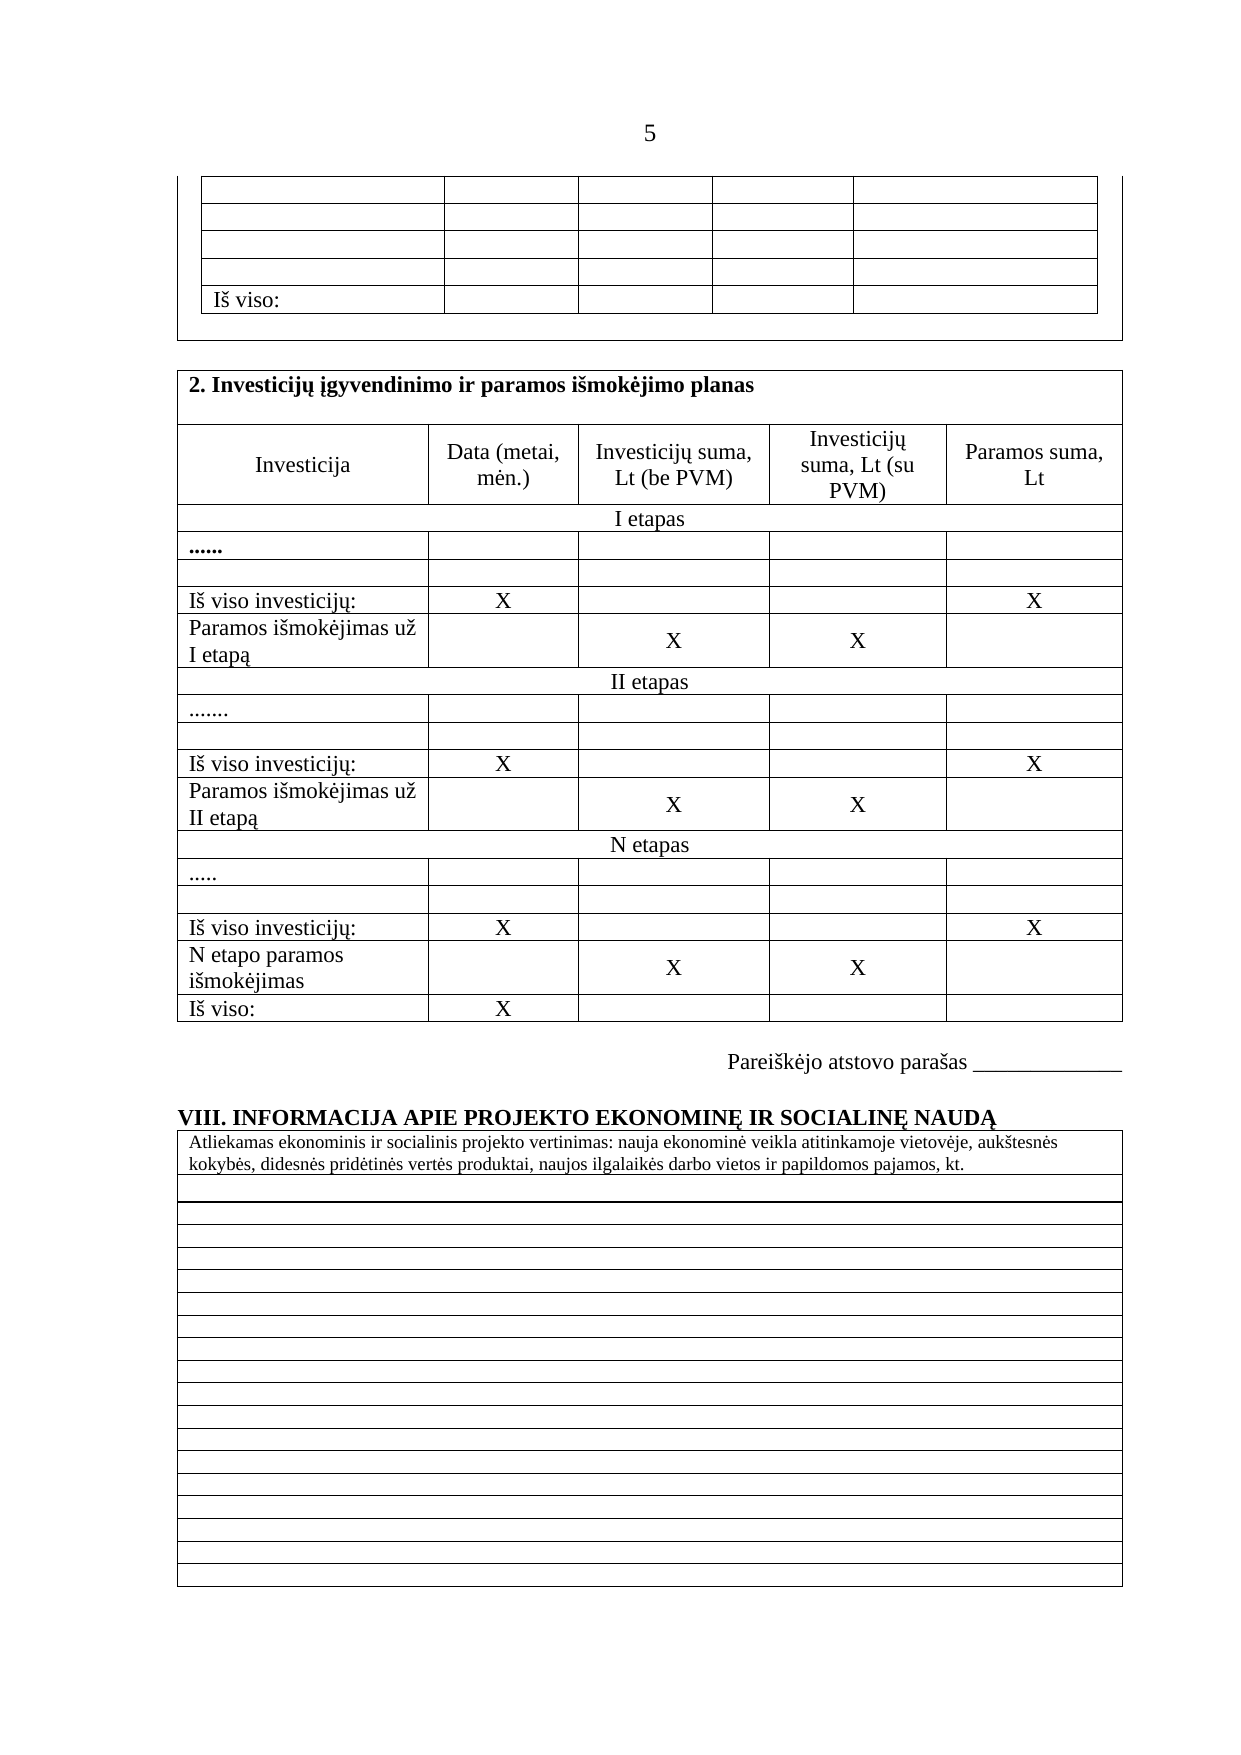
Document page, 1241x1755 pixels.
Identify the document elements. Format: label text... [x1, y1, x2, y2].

table_cell ....... [178, 695, 428, 722]
table_header Atliekamas ekonominis ir socialinis projekto vertinimas: nauja ekonominė veikla atitinkamoje vietovėje, aukštesnės kokybės, didesnės pridėtinės vertės produktai, naujos ilgalaikės darbo vietos ir papildomos pajamos, kt. [178, 1131, 1122, 1174]
table_cell [854, 259, 1097, 285]
table_cell [947, 560, 1122, 586]
table_cell [178, 1406, 1122, 1427]
table_cell [579, 886, 769, 912]
table_cell X [947, 750, 1122, 777]
table_cell [178, 313, 1122, 340]
table_cell [713, 177, 853, 203]
table_cell [445, 204, 578, 230]
table_cell [770, 750, 946, 777]
table_cell X [429, 750, 578, 777]
table_cell [445, 286, 578, 313]
table_cell [429, 560, 578, 586]
table_cell [178, 886, 428, 912]
table_cell [1098, 230, 1122, 258]
table_cell Iš viso investicijų: [178, 587, 428, 613]
table_cell [178, 560, 428, 586]
table_cell X [579, 941, 769, 994]
table_cell [178, 1542, 1122, 1563]
table_cell [178, 1203, 1122, 1224]
table_cell [770, 723, 946, 749]
text VIII. INFORMACIJA APIE PROJEKTO EKONOMINĘ IR SOCIALINĘ NAUDĄ [177, 1103, 1122, 1130]
table_cell [178, 1519, 1122, 1541]
table_cell [579, 750, 769, 777]
table_header 2. Investicijų įgyvendinimo ir paramos išmokėjimo planas [178, 371, 1122, 423]
table_cell [579, 560, 769, 586]
table_cell [429, 941, 578, 994]
table_cell Iš viso investicijų: [178, 750, 428, 777]
table_cell [770, 695, 946, 722]
table_cell [178, 176, 201, 203]
table_cell Paramos išmokėjimas už I etapą [178, 614, 428, 667]
table_cell [713, 231, 853, 258]
table_cell Iš viso: [202, 286, 444, 313]
table_cell [429, 886, 578, 912]
table_cell [947, 532, 1122, 558]
table_cell [579, 286, 712, 313]
table_cell X [770, 614, 946, 667]
table_cell [178, 1248, 1122, 1269]
table_cell N etapo paramos išmokėjimas [178, 941, 428, 994]
table_cell [947, 778, 1122, 830]
table_cell [713, 286, 853, 313]
table_cell [713, 204, 853, 230]
table_cell [178, 230, 201, 258]
table_cell [178, 1270, 1122, 1292]
table_cell [579, 259, 712, 285]
table_cell [202, 204, 444, 230]
table_cell [178, 1293, 1122, 1314]
table_cell X [429, 587, 578, 613]
table_cell [770, 995, 946, 1021]
table_cell X [947, 587, 1122, 613]
table_cell [429, 859, 578, 885]
table_cell [178, 1316, 1122, 1337]
table_cell [445, 259, 578, 285]
table_cell [770, 587, 946, 613]
table_cell ...... [178, 532, 428, 558]
table_cell [1098, 285, 1122, 313]
table_cell [713, 259, 853, 285]
table_cell [579, 723, 769, 749]
table_cell [178, 203, 201, 230]
table_cell [178, 1564, 1122, 1586]
table_cell [178, 1474, 1122, 1495]
table_cell [770, 886, 946, 912]
table_cell [947, 941, 1122, 994]
table_cell [579, 532, 769, 558]
table_cell [579, 231, 712, 258]
table_cell [429, 695, 578, 722]
table_cell [178, 723, 428, 749]
table_cell [178, 1361, 1122, 1382]
table_cell [202, 177, 444, 203]
table_cell [579, 177, 712, 203]
table_cell [947, 614, 1122, 667]
table_cell Paramos suma, Lt [947, 425, 1122, 504]
table_cell [445, 177, 578, 203]
table_cell [178, 1429, 1122, 1450]
table_cell [579, 995, 769, 1021]
table_cell [178, 1496, 1122, 1518]
table_cell X [579, 614, 769, 667]
table_cell [947, 995, 1122, 1021]
table_cell [429, 778, 578, 830]
table_cell X [947, 914, 1122, 940]
table_cell [947, 886, 1122, 912]
table_cell X [579, 778, 769, 830]
table_cell [770, 859, 946, 885]
table_cell [579, 204, 712, 230]
table_cell [178, 285, 201, 313]
table_cell Investicijų suma, Lt (be PVM) [579, 425, 769, 504]
table_cell [178, 1338, 1122, 1360]
table_cell [947, 695, 1122, 722]
table_cell II etapas [178, 668, 1122, 694]
table_cell [178, 1451, 1122, 1473]
table_cell [854, 286, 1097, 313]
table_cell [579, 914, 769, 940]
table_cell Investicija [178, 425, 428, 504]
table_cell [854, 231, 1097, 258]
table_cell [1098, 203, 1122, 230]
table_cell X [429, 914, 578, 940]
table_cell [429, 723, 578, 749]
table_cell [770, 914, 946, 940]
table_cell [947, 859, 1122, 885]
text Pareiškėjo atstovo parašas _____________ [177, 1048, 1122, 1075]
table_cell X [770, 778, 946, 830]
table_cell Paramos išmokėjimas už II etapą [178, 778, 428, 830]
table_cell [579, 695, 769, 722]
table_cell N etapas [178, 831, 1122, 858]
table_cell Investicijų suma, Lt (su PVM) [770, 425, 946, 504]
table_cell [445, 231, 578, 258]
table_cell [1098, 258, 1122, 285]
table_cell X [429, 995, 578, 1021]
table_cell [178, 1383, 1122, 1405]
table_cell [770, 560, 946, 586]
table_cell [579, 859, 769, 885]
table_cell [178, 1225, 1122, 1247]
table_cell [770, 532, 946, 558]
table_cell [947, 723, 1122, 749]
table_cell [178, 1175, 1122, 1201]
table_cell [202, 231, 444, 258]
table_cell Iš viso investicijų: [178, 914, 428, 940]
table_cell Iš viso: [178, 995, 428, 1021]
table_cell [429, 614, 578, 667]
table_cell X [770, 941, 946, 994]
table_cell [854, 204, 1097, 230]
table_cell I etapas [178, 505, 1122, 531]
table_cell [579, 587, 769, 613]
table_cell [854, 177, 1097, 203]
table_cell [1098, 176, 1122, 203]
table_cell Data (metai, mėn.) [429, 425, 578, 504]
table_cell [202, 259, 444, 285]
table_cell [178, 258, 201, 285]
table_cell [429, 532, 578, 558]
table_cell ..... [178, 859, 428, 885]
